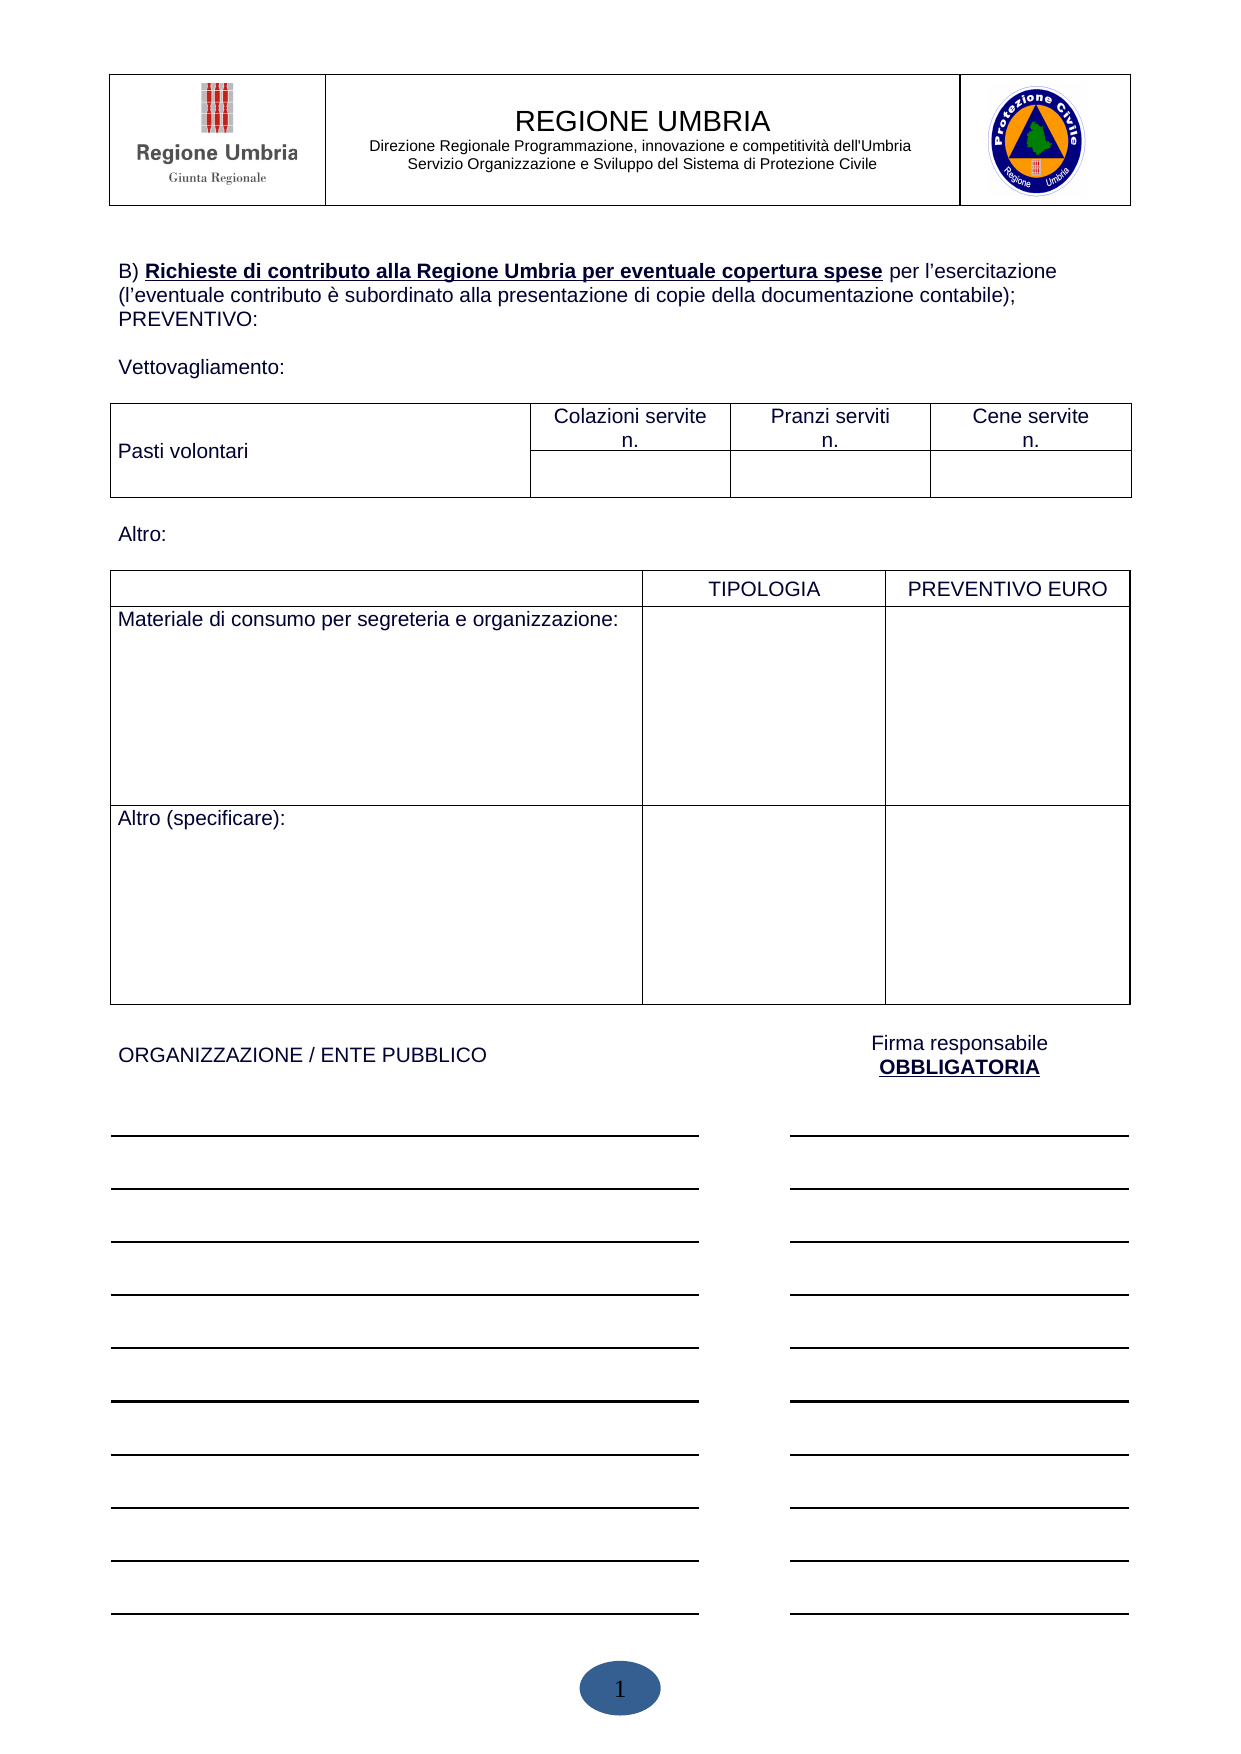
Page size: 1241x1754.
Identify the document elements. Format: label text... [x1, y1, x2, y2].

table_cell [731, 451, 930, 497]
table_cell [790, 1456, 1129, 1507]
table_header TIPOLOGIA [643, 571, 885, 606]
table_cell [790, 1403, 1129, 1453]
table_header ORGANIZZAZIONE / ENTE PUBBLICO [111, 1029, 699, 1082]
table_cell [111, 1137, 699, 1188]
table_cell [790, 1137, 1129, 1188]
table_cell [790, 1082, 1129, 1135]
table_header PREVENTIVO EURO [886, 571, 1129, 606]
table_header Pasti volontari [111, 404, 530, 497]
table_cell [790, 1349, 1129, 1400]
table_cell [111, 1296, 699, 1347]
table_cell [886, 806, 1129, 1003]
table_cell [699, 1400, 790, 1453]
table_cell [111, 1349, 699, 1400]
table_cell Altro (specificare): [111, 806, 642, 1003]
table_cell [699, 1454, 790, 1507]
table_header Pranzi serviti n. [731, 404, 930, 450]
text Altro: [118, 522, 1122, 546]
text Vettovagliamento: [118, 355, 1122, 379]
table_cell [699, 1294, 790, 1347]
table_cell [111, 1562, 699, 1613]
table_cell [699, 1135, 790, 1188]
picture [987, 83, 1087, 197]
table_cell [699, 1507, 790, 1560]
table_cell [643, 806, 885, 1003]
table_cell [699, 1188, 790, 1241]
picture [137, 83, 298, 185]
table_header Firma responsabile OBBLIGATORIA [790, 1029, 1129, 1082]
table_cell [111, 1403, 699, 1453]
table_cell [699, 1082, 790, 1135]
table_cell [790, 1243, 1129, 1294]
table_cell [886, 607, 1129, 804]
table_cell [111, 1190, 699, 1241]
table_cell [111, 1082, 699, 1135]
table_cell [931, 451, 1131, 497]
table_cell [699, 1241, 790, 1294]
table_cell [790, 1190, 1129, 1241]
table_cell [699, 1347, 790, 1400]
table_header [699, 1029, 790, 1082]
table_cell [643, 607, 885, 804]
table_cell [111, 1243, 699, 1294]
table_cell [790, 1509, 1129, 1560]
table_cell [111, 1509, 699, 1560]
table_header [111, 571, 642, 606]
table_cell [790, 1296, 1129, 1347]
table_cell [531, 451, 730, 497]
table_cell [790, 1562, 1129, 1613]
table_cell [111, 1456, 699, 1507]
table_cell [699, 1560, 790, 1613]
table_header Colazioni servite n. [531, 404, 730, 450]
text B) Richieste di contributo alla Regione Umbria per eventuale copertura spese per l’esercitazione (l’eventuale contributo è subordinato alla presentazione di copie della documentazione contabile); PREVENTIVO: [118, 259, 1122, 331]
table_header Cene servite n. [931, 404, 1131, 450]
table_cell Materiale di consumo per segreteria e organizzazione: [111, 607, 642, 804]
